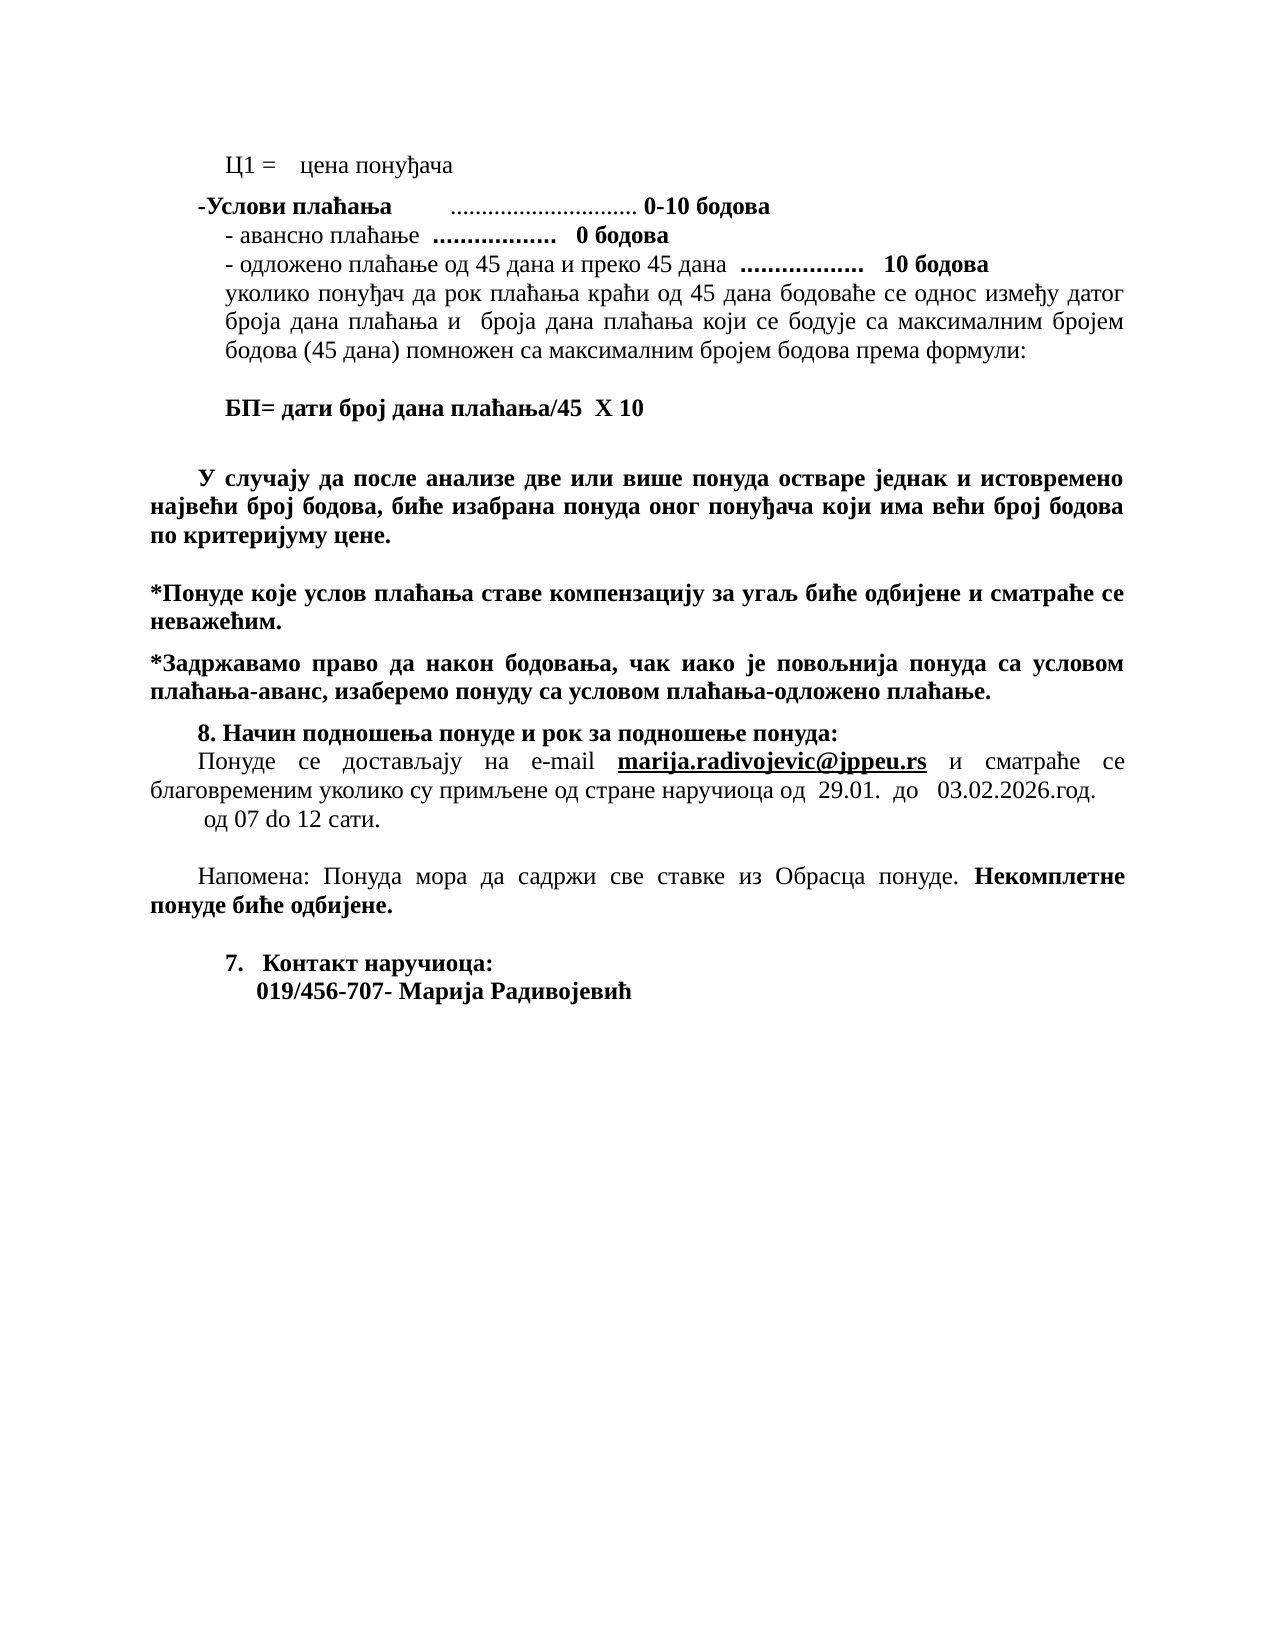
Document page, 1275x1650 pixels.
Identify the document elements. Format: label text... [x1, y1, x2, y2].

text уколико понуђач да рок плаћања краћи од 45 дана бодоваће се однос између датог броја дана плаћања и броја дана плаћања који се бодује са максималним бројем бодова (45 дана) помножен са максималним бројем бодова према формули: [225, 278, 1125, 364]
text Понуде се достављају на e-mail marija.radivojevic@jppeu.rs и сматраће се благовременим уколико су примљене од стране наручиоца од 29.01. до 03.02.2026.год. [150, 746, 1125, 804]
text БП= дати број дана плаћања/45 X 10 [225, 393, 1125, 421]
text -Услови плаћања .............................. 0-10 бодова [150, 191, 1125, 220]
text *Задржавамо право да након бодовања, чак иако је повољнија понуда са условом плаћања-аванс, изаберемо понуду са условом плаћања-одложено плаћање. [150, 648, 1125, 705]
text *Понуде које услов плаћања ставе компензацију за угаљ биће одбијене и сматраће се неважећим. [150, 578, 1125, 635]
text - авансно плаћање .................. 0 бодова [225, 220, 1125, 249]
text У случају да после анализе две или више понуда остваре једнак и истовремено највећи број бодова, биће изабрана понуда оног понуђача који има већи број бодова по критеријуму цене. [150, 463, 1125, 549]
text 8. Начин подношења понуде и рок за подношење понуда: [150, 718, 1125, 746]
text 019/456-707- Марија Радивојевић [225, 976, 1125, 1005]
list Контакт наручиоца: [225, 948, 1125, 976]
text Ц1 = цена понуђача [225, 150, 1125, 179]
text - одложено плаћање од 45 дана и преко 45 дана .................. 10 бодова [225, 249, 1125, 278]
text од 07 do 12 сати. [150, 804, 1125, 833]
text Напомена: Понуда мора да садржи све ставке из Обрасца понуде. Некомплетне понуде биће одбијене. [150, 861, 1125, 919]
